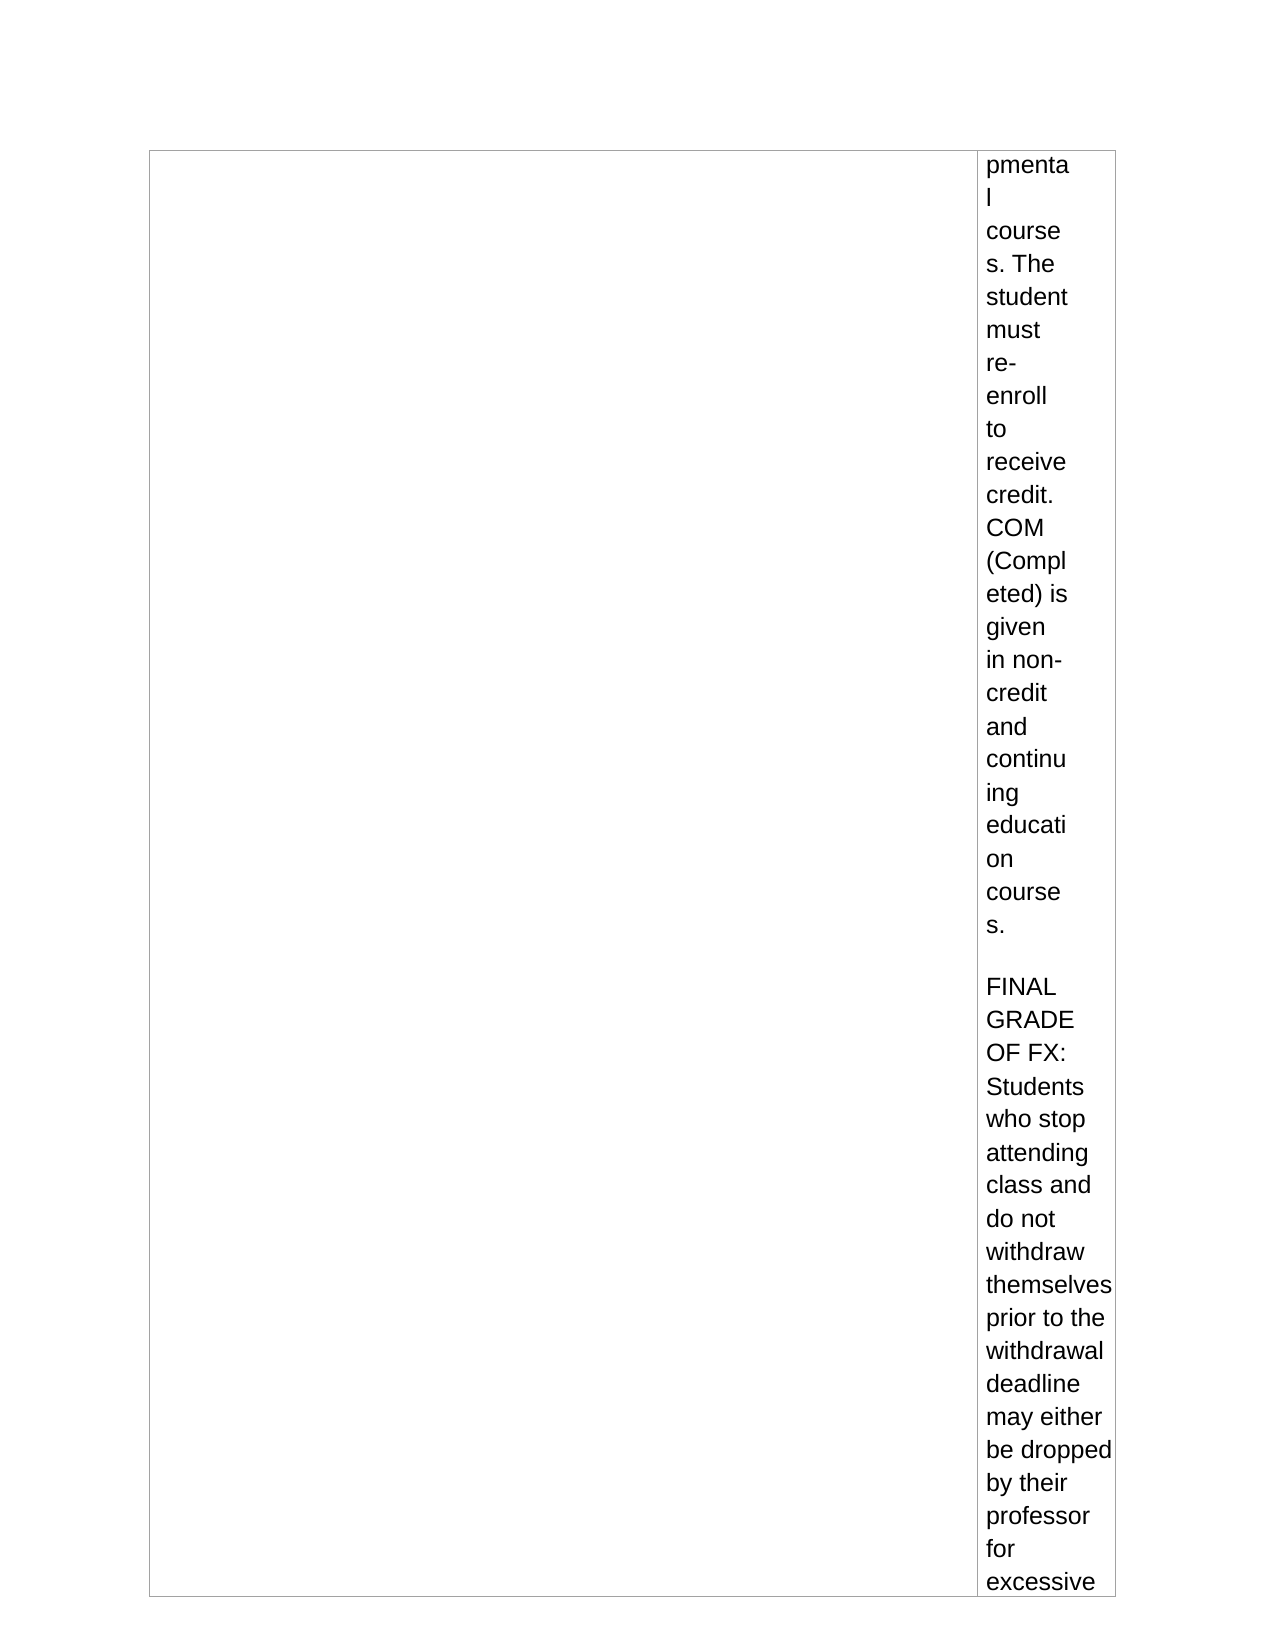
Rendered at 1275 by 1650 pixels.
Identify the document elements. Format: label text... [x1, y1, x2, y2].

table_cell pmental courses. The student must re-enroll to receive credit. COM (Completed) is given in non-credit and continuing education courses. FINAL GRADE OF FX: Students who stop attending class and do not withdraw themselves prior to the withdrawal deadline may either be dropped by their professor for excessive [978, 151, 1115, 1596]
table_cell [150, 151, 977, 1596]
